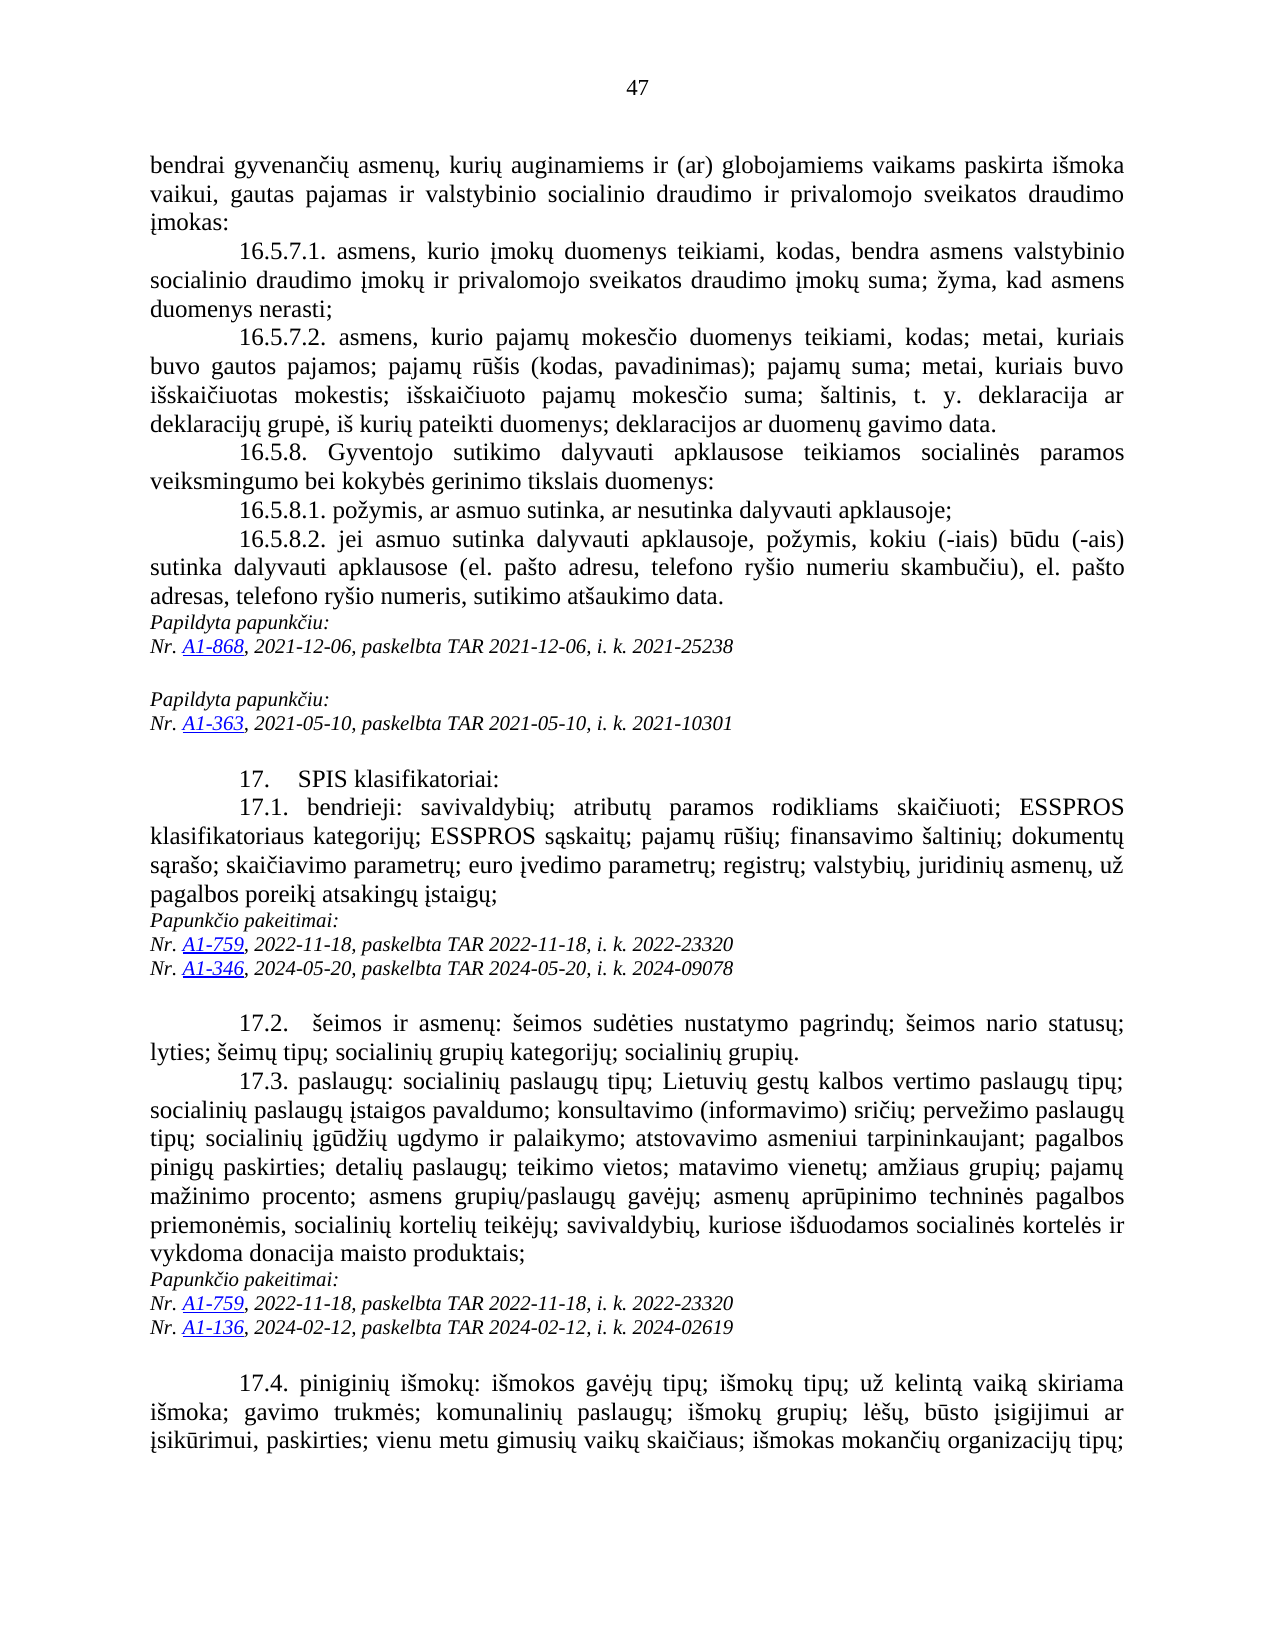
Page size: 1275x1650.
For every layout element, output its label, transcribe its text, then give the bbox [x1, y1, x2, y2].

text Nr. A1-363, 2021-05-10, paskelbta TAR 2021-05-10, i. k. 2021-10301 [150, 711, 1125, 735]
text 16.5.8.1. požymis, ar asmuo sutinka, ar nesutinka dalyvauti apklausoje; [150, 495, 1125, 524]
text Nr. A1-759, 2022-11-18, paskelbta TAR 2022-11-18, i. k. 2022-23320 [150, 932, 1125, 956]
text Nr. A1-759, 2022-11-18, paskelbta TAR 2022-11-18, i. k. 2022-23320 [150, 1291, 1125, 1315]
text Nr. A1-868, 2021-12-06, paskelbta TAR 2021-12-06, i. k. 2021-25238 [150, 634, 1125, 658]
text 17.1. bendrieji: savivaldybių; atributų paramos rodikliams skaičiuoti; ESSPROS klasifikatoriaus kategorijų; ESSPROS sąskaitų; pajamų rūšių; finansavimo šaltinių; dokumentų sąrašo; skaičiavimo parametrų; euro įvedimo parametrų; registrų; valstybių, juridinių asmenų, už pagalbos poreikį atsakingų įstaigų; [150, 792, 1125, 907]
text Papildyta papunkčiu: [150, 610, 1125, 634]
text 16.5.7.2. asmens, kurio pajamų mokesčio duomenys teikiami, kodas; metai, kuriais buvo gautos pajamos; pajamų rūšis (kodas, pavadinimas); pajamų suma; metai, kuriais buvo išskaičiuotas mokestis; išskaičiuoto pajamų mokesčio suma; šaltinis, t. y. deklaracija ar deklaracijų grupė, iš kurių pateikti duomenys; deklaracijos ar duomenų gavimo data. [150, 322, 1125, 437]
text 16.5.8.2. jei asmuo sutinka dalyvauti apklausoje, požymis, kokiu (-iais) būdu (-ais) sutinka dalyvauti apklausose (el. pašto adresu, telefono ryšio numeriu skambučiu), el. pašto adresas, telefono ryšio numeris, sutikimo atšaukimo data. [150, 524, 1125, 610]
text Papildyta papunkčiu: [150, 687, 1125, 711]
text 16.5.7.1. asmens, kurio įmokų duomenys teikiami, kodas, bendra asmens valstybinio socialinio draudimo įmokų ir privalomojo sveikatos draudimo įmokų suma; žyma, kad asmens duomenys nerasti; [150, 236, 1125, 322]
text Nr. A1-136, 2024-02-12, paskelbta TAR 2024-02-12, i. k. 2024-02619 [150, 1315, 1125, 1339]
text 17. SPIS klasifikatoriai: [150, 764, 1125, 792]
text 17.2. šeimos ir asmenų: šeimos sudėties nustatymo pagrindų; šeimos nario statusų; lyties; šeimų tipų; socialinių grupių kategorijų; socialinių grupių. [150, 1008, 1125, 1066]
text Papunkčio pakeitimai: [150, 1267, 1125, 1291]
text Nr. A1-346, 2024-05-20, paskelbta TAR 2024-05-20, i. k. 2024-09078 [150, 956, 1125, 980]
text 17.4. piniginių išmokų: išmokos gavėjų tipų; išmokų tipų; už kelintą vaiką skiriama išmoka; gavimo trukmės; komunalinių paslaugų; išmokų grupių; lėšų, būsto įsigijimui ar įsikūrimui, paskirties; vienu metu gimusių vaikų skaičiaus; išmokas mokančių organizacijų tipų; [150, 1368, 1125, 1454]
text Papunkčio pakeitimai: [150, 907, 1125, 932]
text 16.5.8. Gyventojo sutikimo dalyvauti apklausose teikiamos socialinės paramos veiksmingumo bei kokybės gerinimo tikslais duomenys: [150, 437, 1125, 495]
text bendrai gyvenančių asmenų, kurių auginamiems ir (ar) globojamiems vaikams paskirta išmoka vaikui, gautas pajamas ir valstybinio socialinio draudimo ir privalomojo sveikatos draudimo įmokas: [150, 150, 1125, 236]
text 17.3. paslaugų: socialinių paslaugų tipų; Lietuvių gestų kalbos vertimo paslaugų tipų; socialinių paslaugų įstaigos pavaldumo; konsultavimo (informavimo) sričių; pervežimo paslaugų tipų; socialinių įgūdžių ugdymo ir palaikymo; atstovavimo asmeniui tarpininkaujant; pagalbos pinigų paskirties; detalių paslaugų; teikimo vietos; matavimo vienetų; amžiaus grupių; pajamų mažinimo procento; asmens grupių/paslaugų gavėjų; asmenų aprūpinimo techninės pagalbos priemonėmis, socialinių kortelių teikėjų; savivaldybių, kuriose išduodamos socialinės kortelės ir vykdoma donacija maisto produktais; [150, 1066, 1125, 1267]
